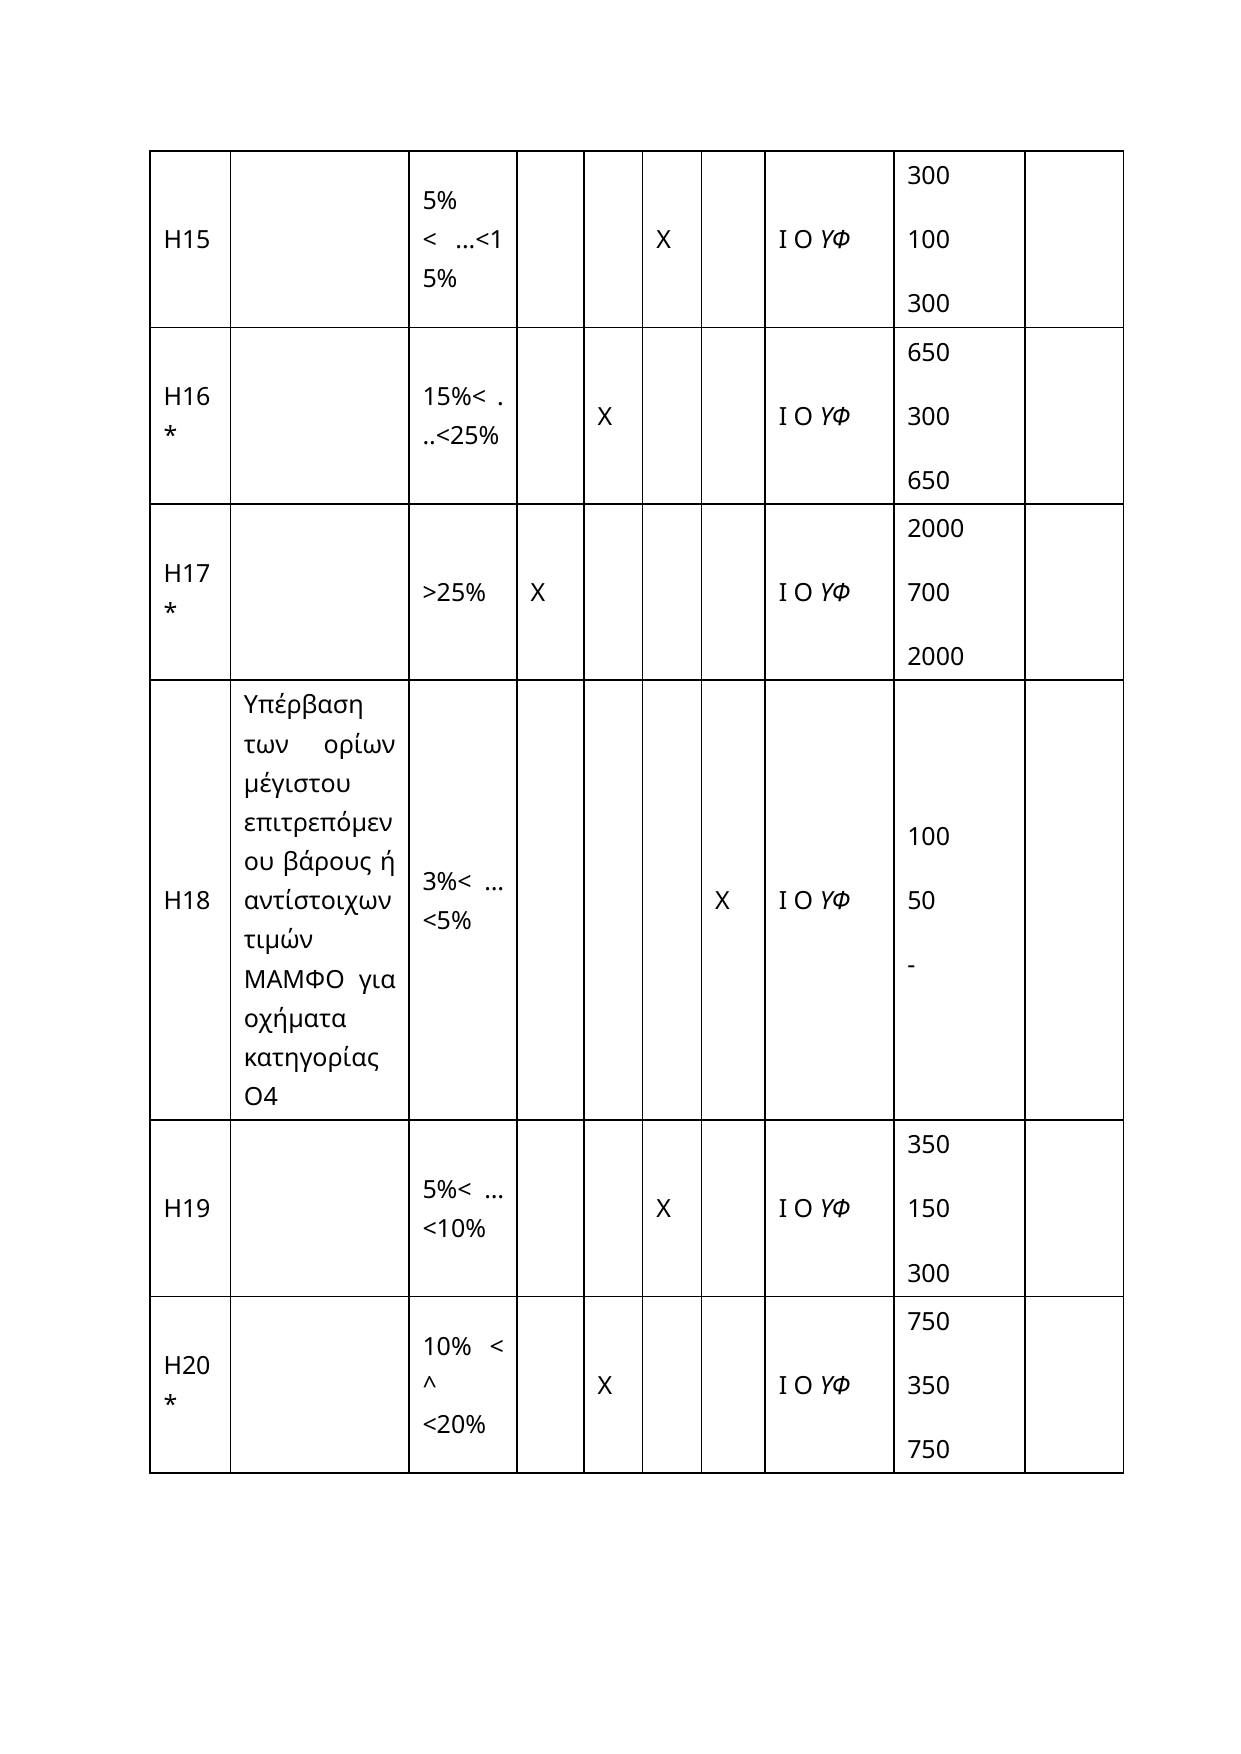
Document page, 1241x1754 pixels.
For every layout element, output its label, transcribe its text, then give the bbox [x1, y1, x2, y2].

table_cell Χ [643, 152, 701, 326]
table_cell 3%< … <5% [410, 681, 516, 1119]
table_cell Χ [702, 681, 764, 1119]
table_cell 100 50 - [895, 681, 1024, 1119]
table_cell Η19 [151, 1121, 230, 1296]
table_cell [231, 328, 408, 503]
table_cell Η18 [151, 681, 230, 1119]
table_cell [585, 681, 642, 1119]
table_cell Η20* [151, 1297, 230, 1472]
table_cell [1026, 505, 1123, 679]
table_cell Η15 [151, 152, 230, 326]
table_cell 5% < ...<15% [410, 152, 516, 326]
table_cell >25% [410, 505, 516, 679]
table_cell [518, 1121, 583, 1296]
table_cell 10% < ^ <20% [410, 1297, 516, 1472]
table_cell 750 350 750 [895, 1297, 1024, 1472]
table_cell Υπέρβαση των ορίων μέγιστου επιτρεπόμενου βάρους ή αντίστοιχων τιμών ΜΑΜΦΟ για οχήματα κατηγορίας Ο4 [231, 681, 408, 1119]
table_cell [1026, 681, 1123, 1119]
table_cell [1026, 1297, 1123, 1472]
table_cell Η16* [151, 328, 230, 503]
table_cell Ι Ο ΥΦ [766, 1297, 893, 1472]
table_cell Χ [585, 1297, 642, 1472]
table_cell [231, 1121, 408, 1296]
table_cell [585, 1121, 642, 1296]
table_cell Ι Ο ΥΦ [766, 681, 893, 1119]
table_cell [702, 505, 764, 679]
table_cell [585, 152, 642, 326]
table_cell Χ [643, 1121, 701, 1296]
table_cell Χ [518, 505, 583, 679]
table_cell [643, 681, 701, 1119]
table_cell [518, 1297, 583, 1472]
table_cell [643, 328, 701, 503]
table_cell [702, 152, 764, 326]
table_cell 5%< … <10% [410, 1121, 516, 1296]
table_cell [231, 1297, 408, 1472]
table_cell Ι Ο ΥΦ [766, 505, 893, 679]
table_cell 15%< ...<25% [410, 328, 516, 503]
table_cell [231, 152, 408, 326]
table_cell 650 300 650 [895, 328, 1024, 503]
table_cell Ι Ο ΥΦ [766, 1121, 893, 1296]
table_cell [643, 1297, 701, 1472]
table_cell [518, 152, 583, 326]
table_cell 350 150 300 [895, 1121, 1024, 1296]
table_cell [702, 1297, 764, 1472]
table_cell [1026, 1121, 1123, 1296]
table_cell [231, 505, 408, 679]
table_cell Ι Ο ΥΦ [766, 152, 893, 326]
table_cell [702, 328, 764, 503]
table_cell 300 100 300 [895, 152, 1024, 326]
table_cell [1026, 152, 1123, 326]
table_cell [518, 681, 583, 1119]
table_cell [702, 1121, 764, 1296]
table_cell Ι Ο ΥΦ [766, 328, 893, 503]
table_cell 2000 700 2000 [895, 505, 1024, 679]
table_cell [1026, 328, 1123, 503]
table_cell Χ [585, 328, 642, 503]
table_cell Η17* [151, 505, 230, 679]
table_cell [518, 328, 583, 503]
table_cell [585, 505, 642, 679]
table_cell [643, 505, 701, 679]
